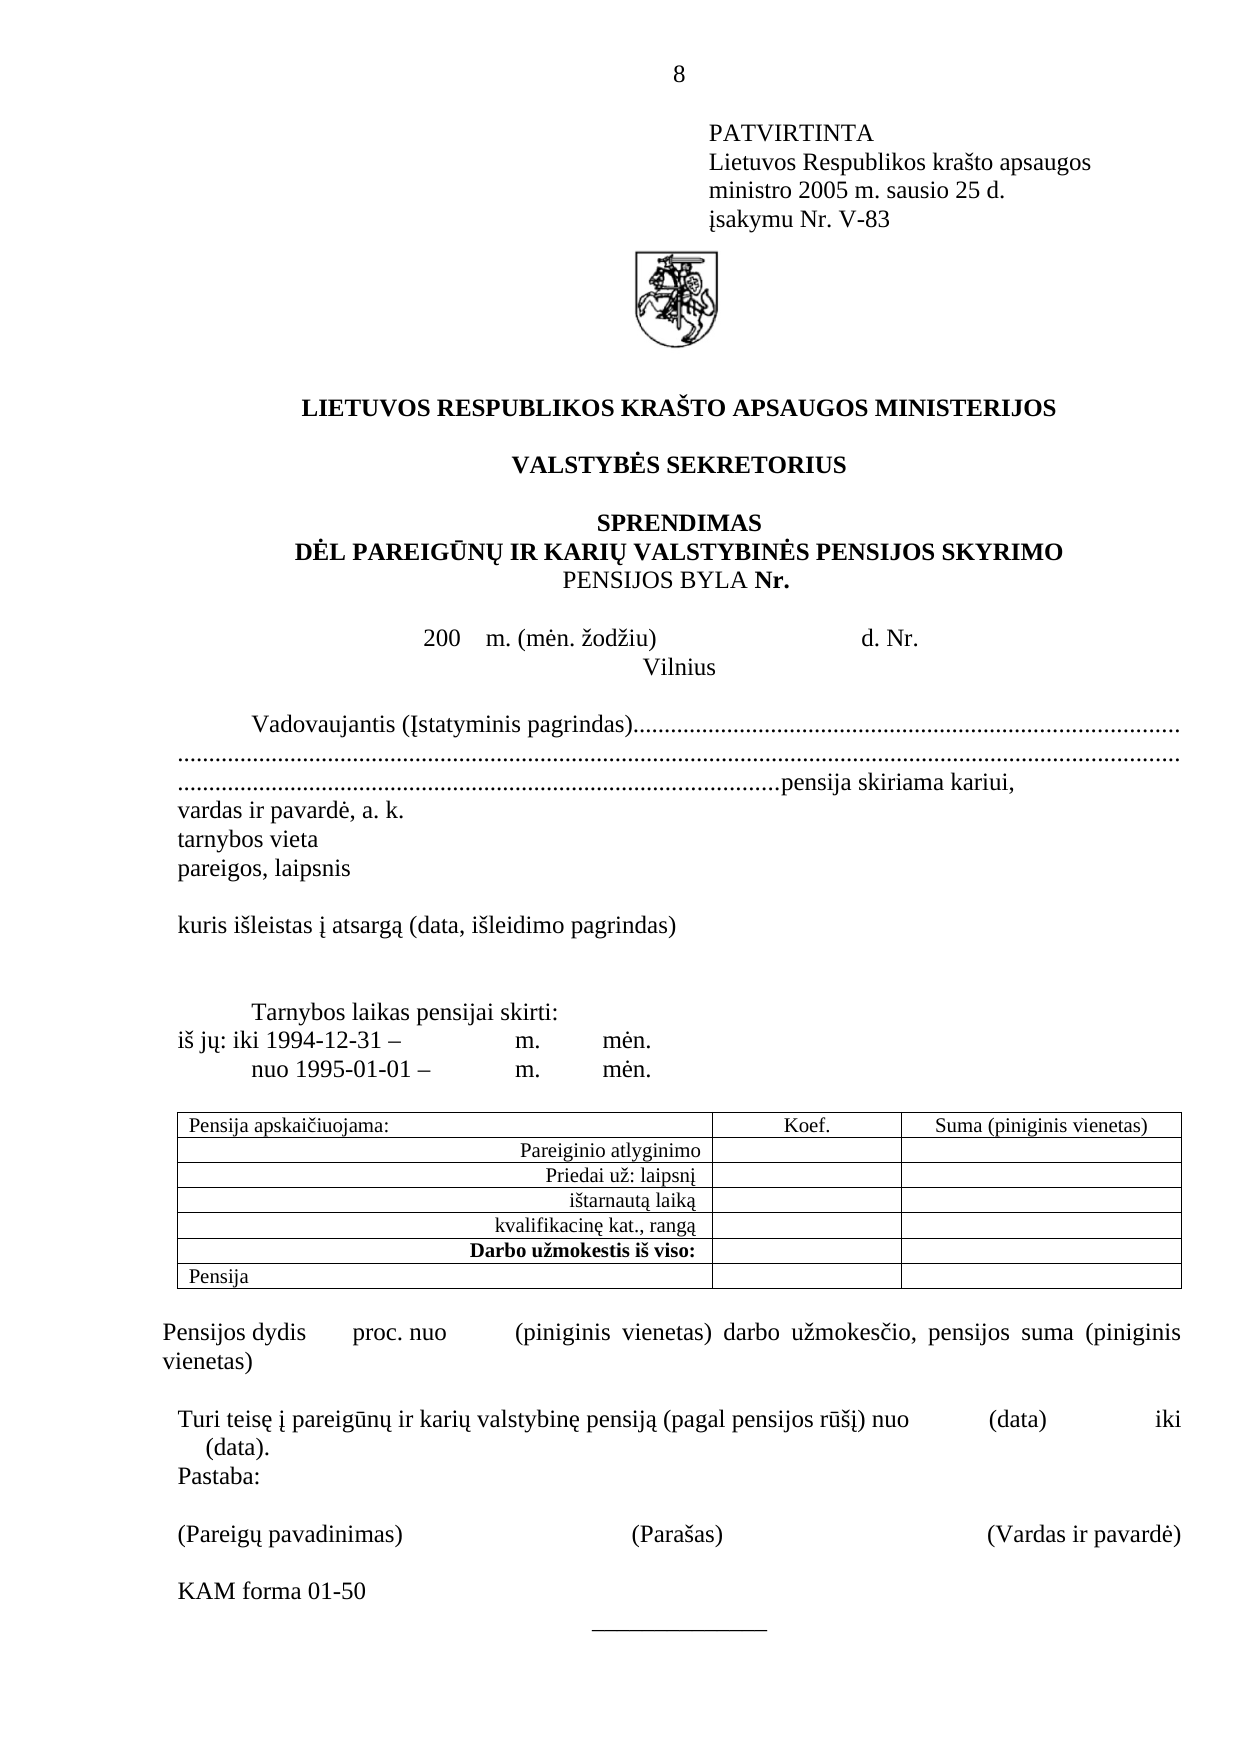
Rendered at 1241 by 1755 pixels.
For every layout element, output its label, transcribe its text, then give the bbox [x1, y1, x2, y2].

table_cell [713, 1239, 901, 1262]
text Vadovaujantis (Įstatyminis pagrindas) [177, 709, 1181, 738]
text VALSTYBĖS SEKRETORIUS [177, 451, 1181, 479]
text ______________ [177, 1605, 1181, 1634]
table_cell kvalifikacinę kat., rangą [178, 1213, 712, 1237]
table_cell Darbo užmokestis iš viso: [178, 1239, 712, 1262]
table_cell Pareiginio atlyginimo [178, 1138, 712, 1162]
text Lietuvos Respublikos krašto apsaugos [177, 147, 1181, 176]
table_cell [713, 1213, 901, 1237]
table_header Suma (piniginis vienetas) [902, 1113, 1181, 1137]
text ministro 2005 m. sausio 25 d. [177, 176, 1181, 204]
table_cell Pensija [178, 1264, 712, 1288]
text LIETUVOS RESPUBLIKOS KRAŠTO APSAUGOS MINISTERIJOS [177, 393, 1181, 422]
text Pastaba: [177, 1461, 1181, 1490]
table_cell [713, 1138, 901, 1162]
text pensija skiriama kariui, [177, 767, 1181, 796]
table_cell ištarnautą laiką [178, 1188, 712, 1212]
table_header Pensija apskaičiuojama: [178, 1113, 712, 1137]
text PATVIRTINTA [709, 118, 1181, 147]
table_cell [902, 1264, 1181, 1288]
text PENSIJOS BYLA Nr. [177, 566, 1181, 594]
text DĖL PAREIGŪNŲ IR KARIŲ VALSTYBINĖS PENSIJOS SKYRIMO [177, 537, 1181, 566]
table_cell [902, 1239, 1181, 1262]
text nuo 1995-01-01 – m. mėn. [177, 1054, 1181, 1083]
table_cell [902, 1138, 1181, 1162]
text kuris išleistas į atsargą (data, išleidimo pagrindas) [177, 911, 1181, 939]
text pareigos, laipsnis [177, 853, 1181, 882]
text KAM forma 01-50 [177, 1576, 1181, 1605]
text (Pareigų pavadinimas) (Parašas) (Vardas ir pavardė) [177, 1519, 1181, 1547]
table_cell Priedai už: laipsnį [178, 1163, 712, 1187]
table_cell [713, 1188, 901, 1212]
table_header Koef. [713, 1113, 901, 1137]
text iš jų: iki 1994-12-31 – m. mėn. [177, 1026, 1181, 1054]
text Pensijos dydis proc. nuo (piniginis vienetas) darbo užmokesčio, pensijos suma (piniginis vienetas) [162, 1317, 1181, 1375]
table_cell [713, 1264, 901, 1288]
text Tarnybos laikas pensijai skirti: [177, 997, 1181, 1026]
text Turi teisę į pareigūnų ir karių valstybinę pensiją (pagal pensijos rūšį) nuo (data) iki (data). [177, 1404, 1181, 1461]
table_cell [713, 1163, 901, 1187]
text SPRENDIMAS [177, 508, 1181, 537]
text įsakymu Nr. V-83 [177, 204, 1181, 233]
table_cell [902, 1213, 1181, 1237]
table_cell [902, 1163, 1181, 1187]
text vardas ir pavardė, a. k. [177, 796, 1181, 824]
table_cell [902, 1188, 1181, 1212]
text tarnybos vieta [177, 824, 1181, 853]
text Vilnius [177, 652, 1181, 681]
text 200 m. (mėn. žodžiu) d. Nr. [177, 623, 1181, 652]
